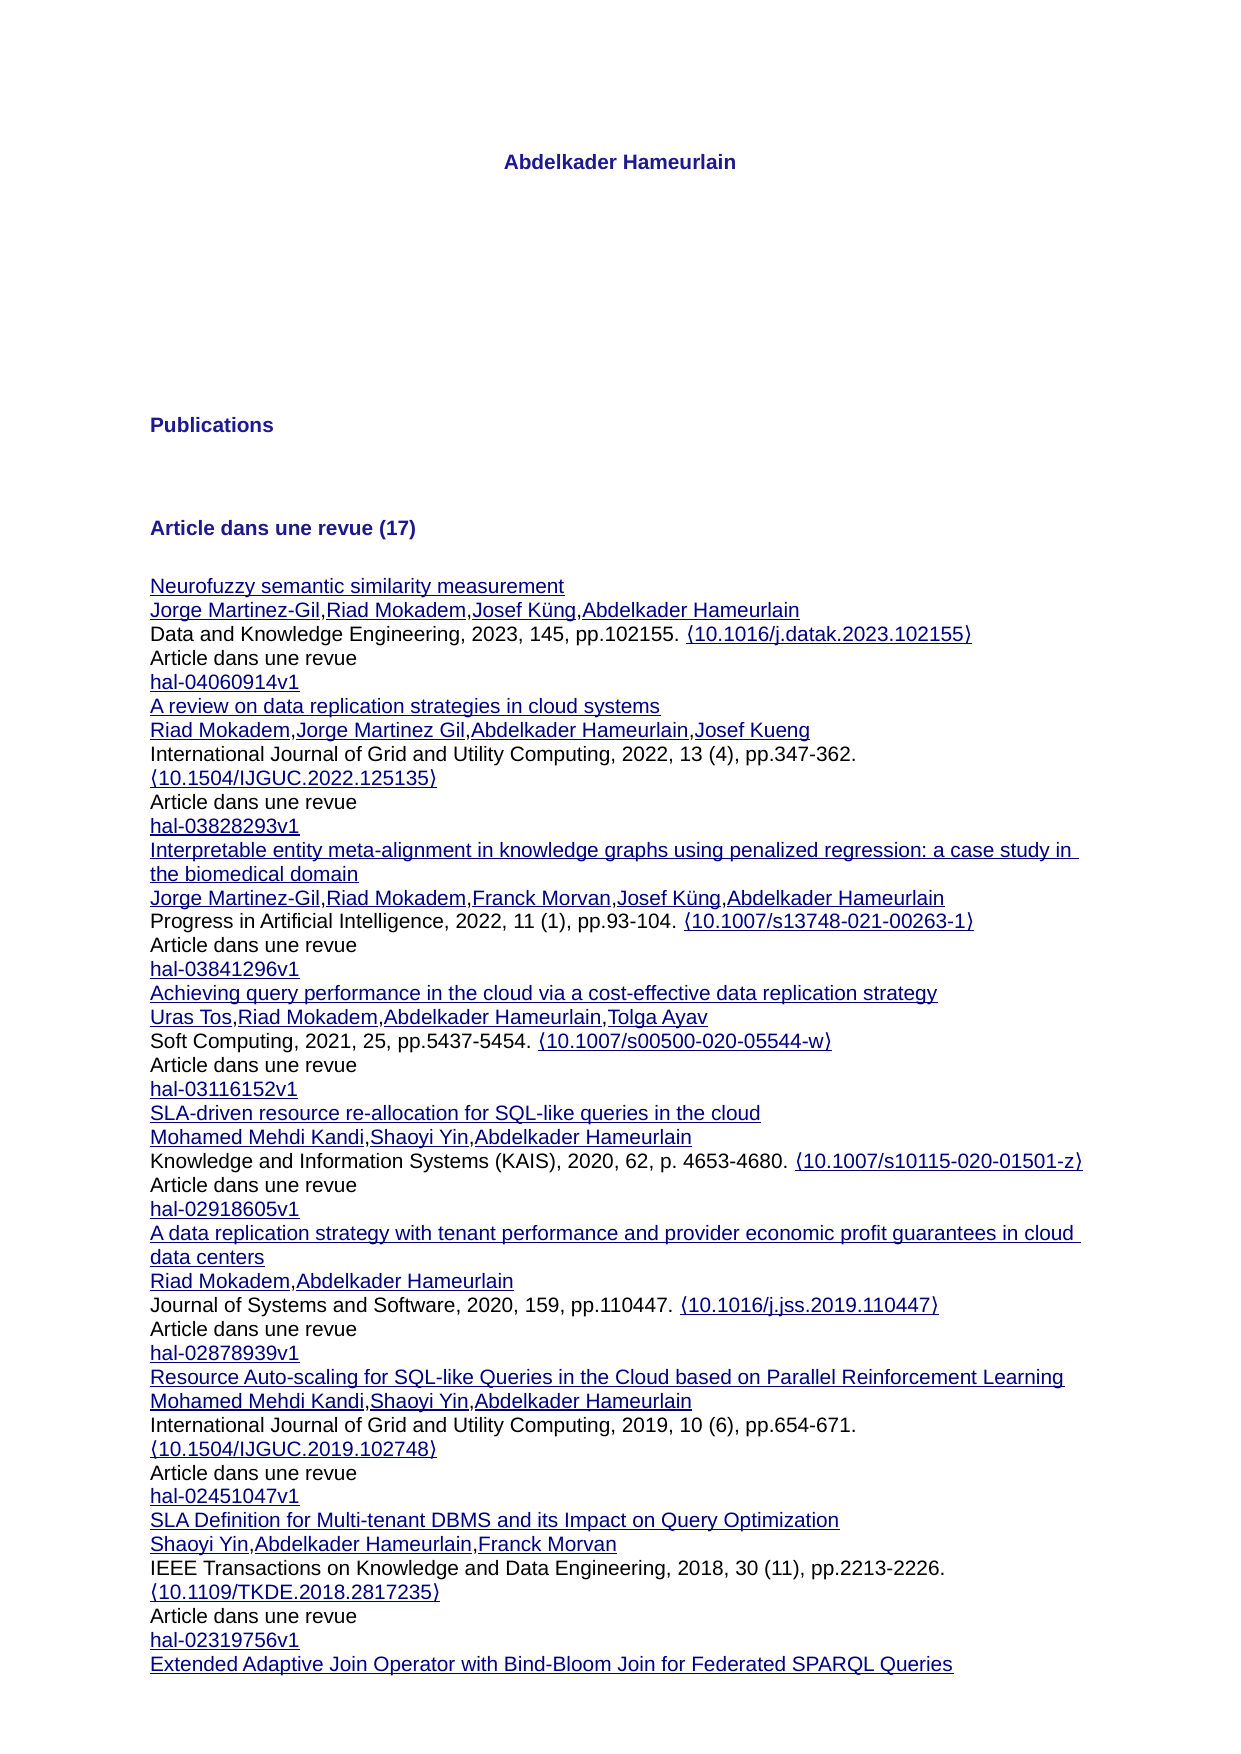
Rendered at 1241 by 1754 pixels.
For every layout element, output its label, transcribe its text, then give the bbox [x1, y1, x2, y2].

subtitle Article dans une revue (17) [150, 516, 1090, 539]
table_cell Achieving query performance in the cloud via a cost-effective data replication strategy Uras Tos,Riad Mokadem,Abdelkader Hameurlain,Tolga Ayav Soft Computing, 2021, 25, pp.5437-5454. ⟨10.1007/s00500-020-05544-w⟩ Article dans une revue hal-03116152v1 [150, 981, 1090, 1101]
table_cell SLA-driven resource re-allocation for SQL-like queries in the cloud Mohamed Mehdi Kandi,Shaoyi Yin,Abdelkader Hameurlain Knowledge and Information Systems (KAIS), 2020, 62, p. 4653-4680. ⟨10.1007/s10115-020-01501-z⟩ Article dans une revue hal-02918605v1 [150, 1101, 1090, 1221]
table_cell A review on data replication strategies in cloud systems Riad Mokadem,Jorge Martinez Gil,Abdelkader Hameurlain,Josef Kueng International Journal of Grid and Utility Computing, 2022, 13 (4), pp.347-362. ⟨10.1504/IJGUC.2022.125135⟩ Article dans une revue hal-03828293v1 [150, 694, 1090, 837]
table_cell Extended Adaptive Join Operator with Bind-Bloom Join for Federated SPARQL Queries [150, 1652, 1090, 1676]
table_cell Resource Auto-scaling for SQL-like Queries in the Cloud based on Parallel Reinforcement Learning Mohamed Mehdi Kandi,Shaoyi Yin,Abdelkader Hameurlain International Journal of Grid and Utility Computing, 2019, 10 (6), pp.654-671. ⟨10.1504/IJGUC.2019.102748⟩ Article dans une revue hal-02451047v1 [150, 1365, 1090, 1508]
subtitle Publications [150, 412, 1090, 436]
table_header Neurofuzzy semantic similarity measurement Jorge Martinez-Gil,Riad Mokadem,Josef Küng,Abdelkader Hameurlain Data and Knowledge Engineering, 2023, 145, pp.102155. ⟨10.1016/j.datak.2023.102155⟩ Article dans une revue hal-04060914v1 [150, 574, 1090, 694]
table_cell Interpretable entity meta-alignment in knowledge graphs using penalized regression: a case study in the biomedical domain Jorge Martinez-Gil,Riad Mokadem,Franck Morvan,Josef Küng,Abdelkader Hameurlain Progress in Artificial Intelligence, 2022, 11 (1), pp.93-104. ⟨10.1007/s13748-021-00263-1⟩ Article dans une revue hal-03841296v1 [150, 838, 1090, 981]
table_cell A data replication strategy with tenant performance and provider economic profit guarantees in cloud data centers Riad Mokadem,Abdelkader Hameurlain Journal of Systems and Software, 2020, 159, pp.110447. ⟨10.1016/j.jss.2019.110447⟩ Article dans une revue hal-02878939v1 [150, 1221, 1090, 1364]
table_cell SLA Definition for Multi-tenant DBMS and its Impact on Query Optimization Shaoyi Yin,Abdelkader Hameurlain,Franck Morvan IEEE Transactions on Knowledge and Data Engineering, 2018, 30 (11), pp.2213-2226. ⟨10.1109/TKDE.2018.2817235⟩ Article dans une revue hal-02319756v1 [150, 1508, 1090, 1652]
subtitle Abdelkader Hameurlain [150, 150, 1090, 174]
